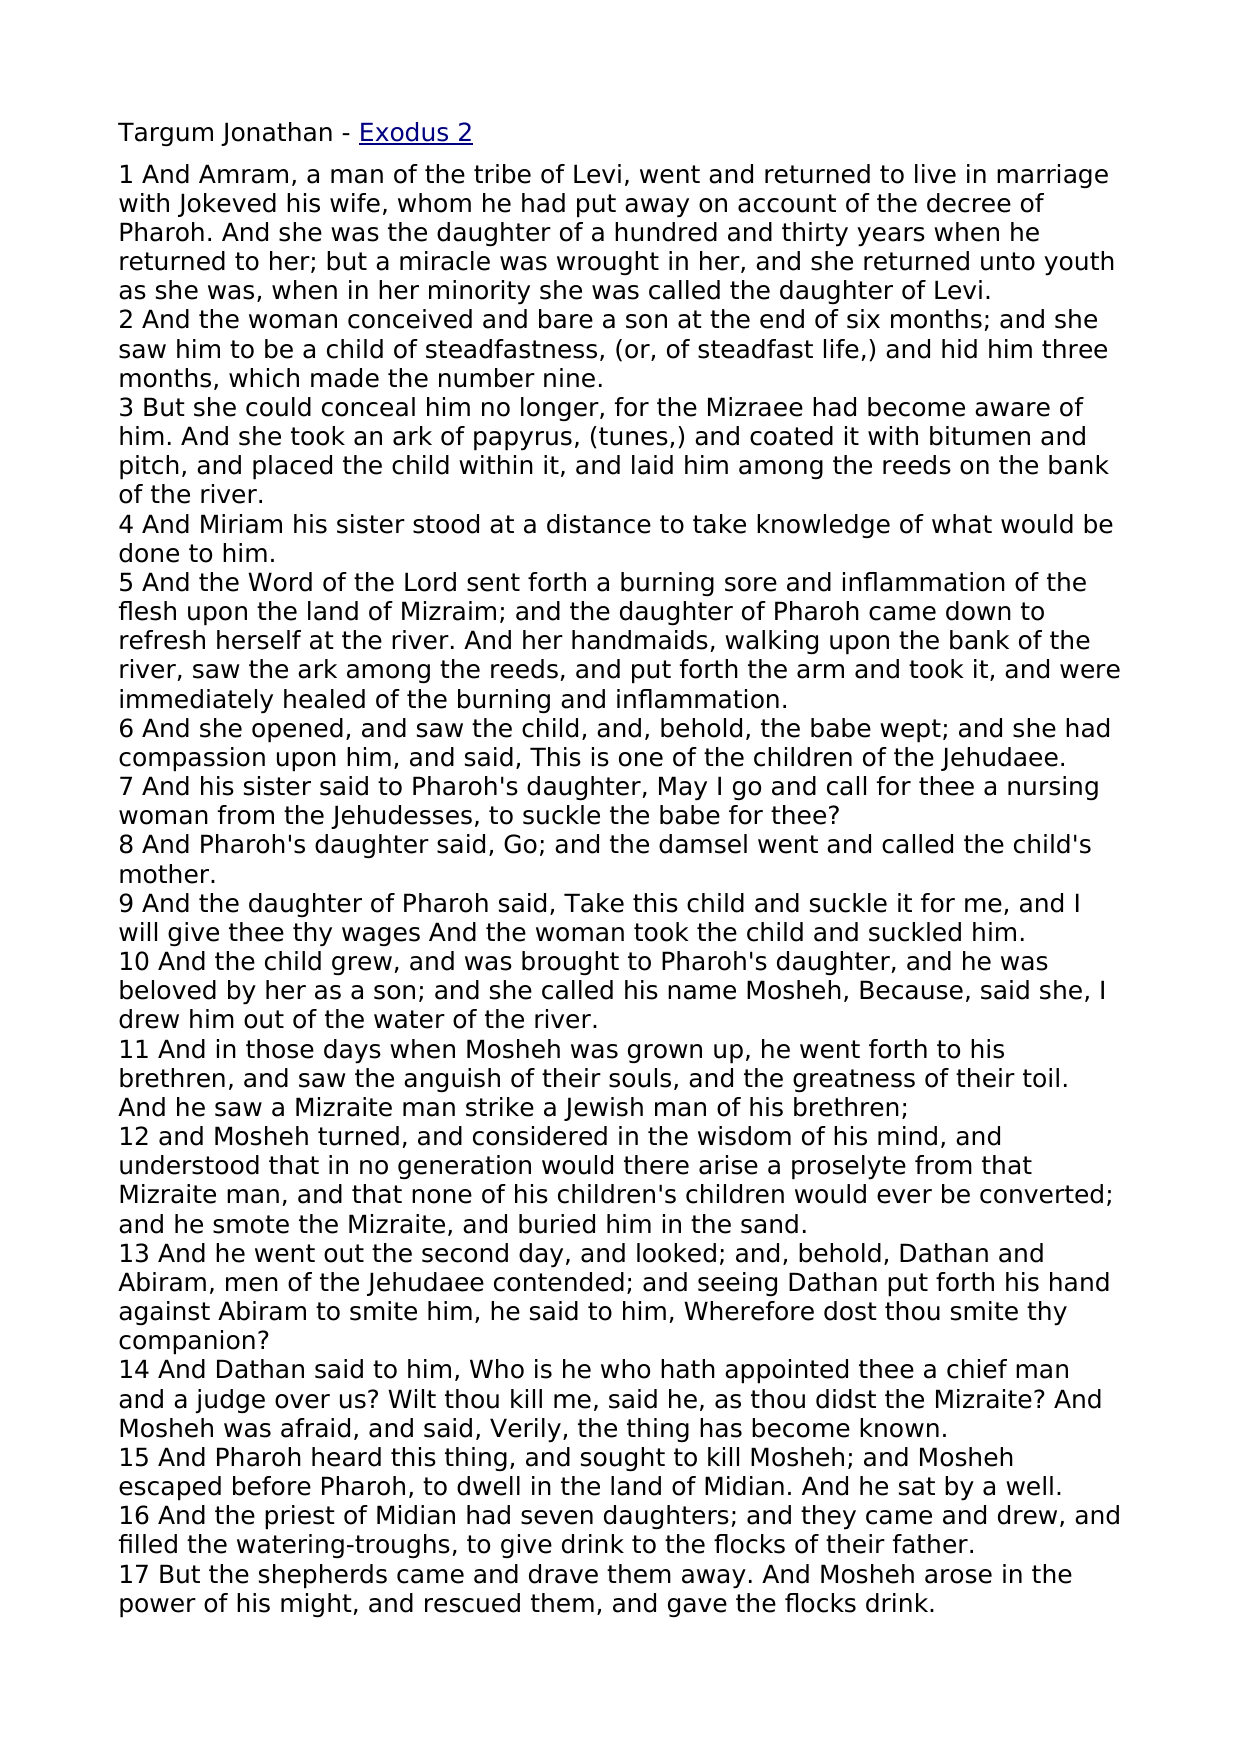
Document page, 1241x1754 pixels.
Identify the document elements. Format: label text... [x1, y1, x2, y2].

text 1 And Amram, a man of the tribe of Levi, went and returned to live in marriage with Jokeved his wife, whom he had put away on account of the decree of Pharoh. And she was the daughter of a hundred and thirty years when he returned to her; but a miracle was wrought in her, and she returned unto youth as she was, when in her minority she was called the daughter of Levi. 2 And the woman conceived and bare a son at the end of six months; and she saw him to be a child of steadfastness, (or, of steadfast life,) and hid him three months, which made the number nine. 3 But she could conceal him no longer, for the Mizraee had become aware of him. And she took an ark of papyrus, (tunes,) and coated it with bitumen and pitch, and placed the child within it, and laid him among the reeds on the bank of the river. 4 And Miriam his sister stood at a distance to take knowledge of what would be done to him. 5 And the Word of the Lord sent forth a burning sore and inflammation of the flesh upon the land of Mizraim; and the daughter of Pharoh came down to refresh herself at the river. And her handmaids, walking upon the bank of the river, saw the ark among the reeds, and put forth the arm and took it, and were immediately healed of the burning and inflammation. 6 And she opened, and saw the child, and, behold, the babe wept; and she had compassion upon him, and said, This is one of the children of the Jehudaee. 7 And his sister said to Pharoh's daughter, May I go and call for thee a nursing woman from the Jehudesses, to suckle the babe for thee? 8 And Pharoh's daughter said, Go; and the damsel went and called the child's mother. 9 And the daughter of Pharoh said, Take this child and suckle it for me, and I will give thee thy wages And the woman took the child and suckled him. 10 And the child grew, and was brought to Pharoh's daughter, and he was beloved by her as a son; and she called his name Mosheh, Because, said she, I drew him out of the water of the river. 11 And in those days when Mosheh was grown up, he went forth to his brethren, and saw the anguish of their souls, and the greatness of their toil. And he saw a Mizraite man strike a Jewish man of his brethren; 12 and Mosheh turned, and considered in the wisdom of his mind, and understood that in no generation would there arise a proselyte from that Mizraite man, and that none of his children's children would ever be converted; and he smote the Mizraite, and buried him in the sand. 13 And he went out the second day, and looked; and, behold, Dathan and Abiram, men of the Jehudaee contended; and seeing Dathan put forth his hand against Abiram to smite him, he said to him, Wherefore dost thou smite thy companion? 14 And Dathan said to him, Who is he who hath appointed thee a chief man and a judge over us? Wilt thou kill me, said he, as thou didst the Mizraite? And Mosheh was afraid, and said, Verily, the thing has become known. 15 And Pharoh heard this thing, and sought to kill Mosheh; and Mosheh escaped before Pharoh, to dwell in the land of Midian. And he sat by a well. 16 And the priest of Midian had seven daughters; and they came and drew, and filled the watering-troughs, to give drink to the flocks of their father. 17 But the shepherds came and drave them away. And Mosheh arose in the power of his might, and rescued them, and gave the flocks drink. [118, 160, 1122, 1618]
text Targum Jonathan - Exodus 2 [118, 118, 1122, 147]
